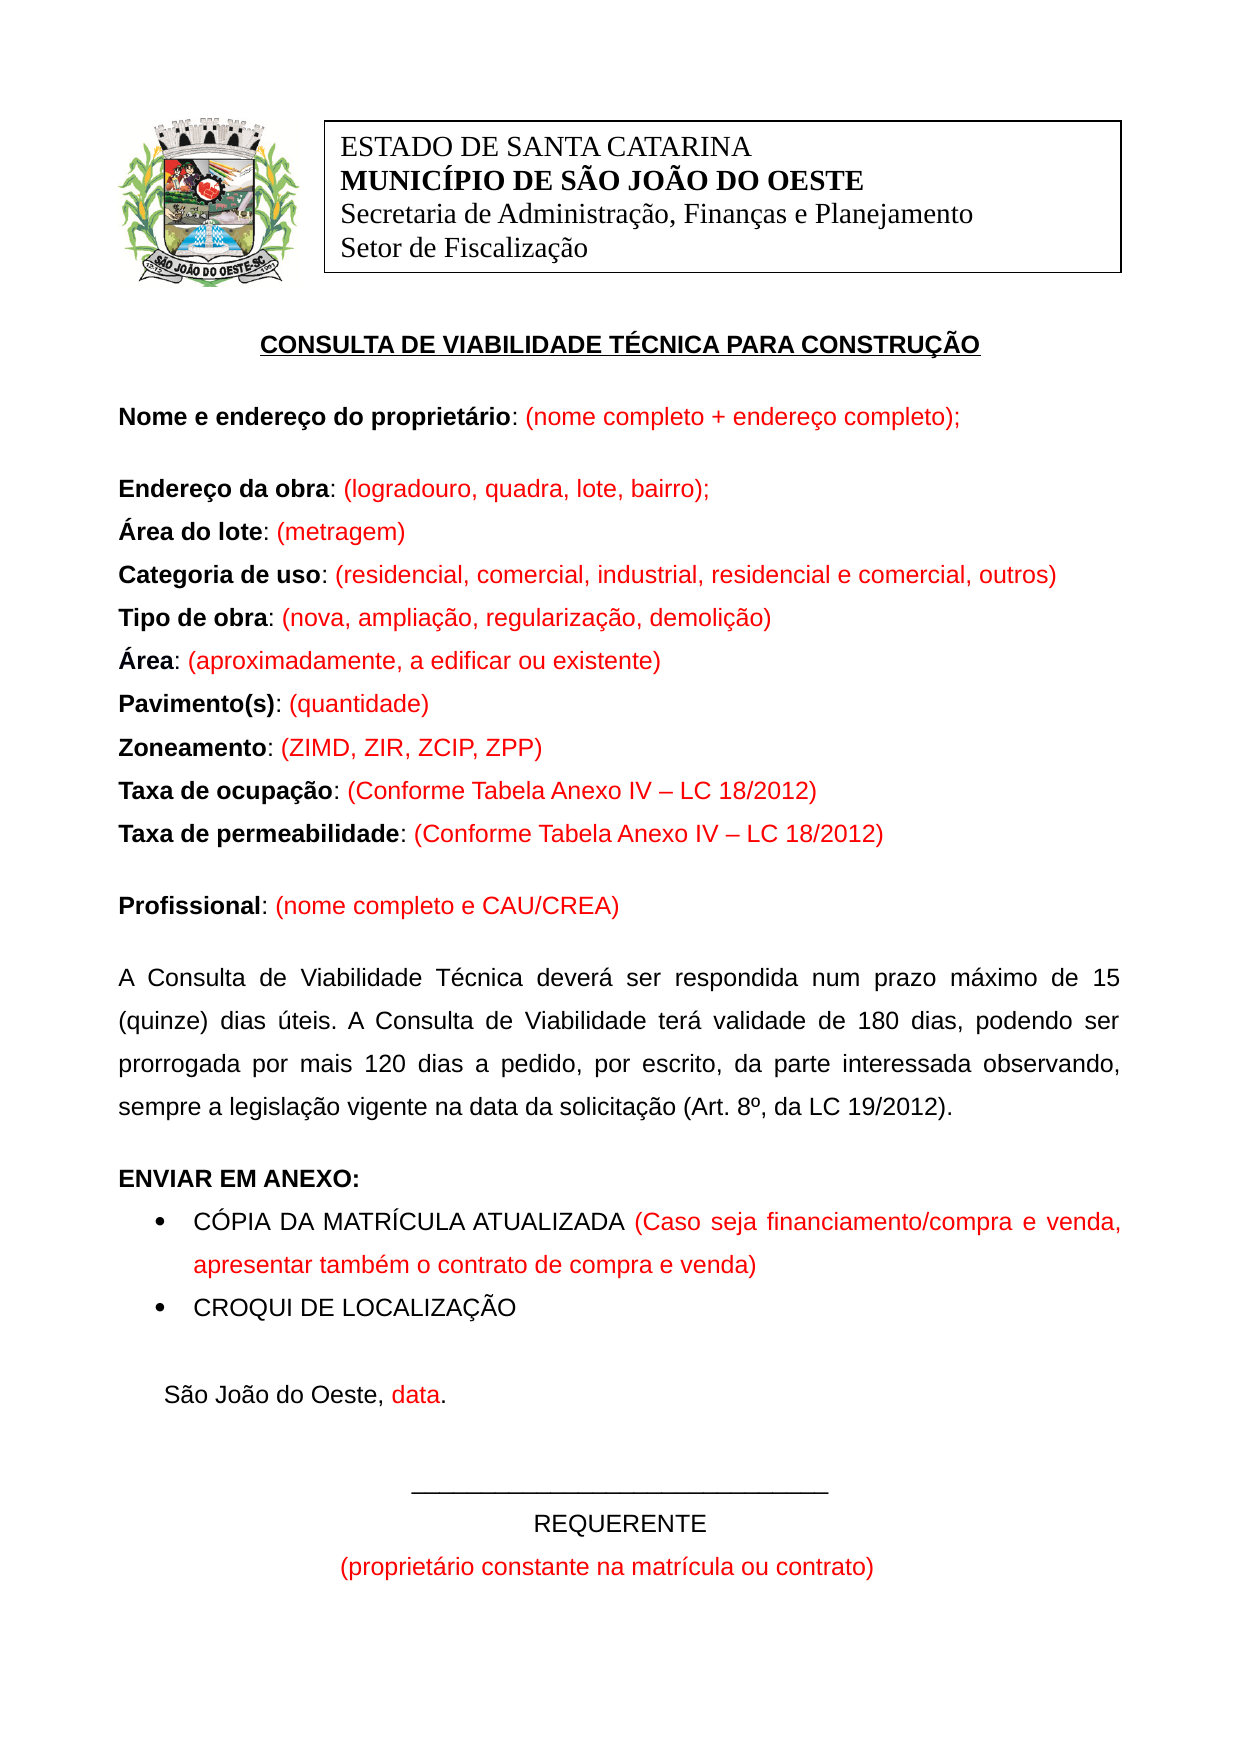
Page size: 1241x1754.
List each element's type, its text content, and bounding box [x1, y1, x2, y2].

text ______________________________ [118, 1466, 1122, 1495]
list CÓPIA DA MATRÍCULA ATUALIZADA (Caso seja financiamento/compra e venda, apresentar também o contrato de compra e venda) [156, 1207, 1122, 1279]
text Tipo de obra: (nova, ampliação, regularização, demolição) [118, 603, 1122, 632]
text Taxa de permeabilidade: (Conforme Tabela Anexo IV – LC 18/2012) [118, 819, 1122, 848]
text CONSULTA DE VIABILIDADE TÉCNICA PARA CONSTRUÇÃO [118, 330, 1122, 359]
text Área do lote: (metragem) [118, 517, 1122, 546]
text MUNICÍPIO DE SÃO JOÃO DO OESTE [340, 163, 1106, 196]
text Categoria de uso: (residencial, comercial, industrial, residencial e comercial, outros) [118, 560, 1122, 589]
text Nome e endereço do proprietário: (nome completo + endereço completo); [118, 402, 1122, 431]
text REQUERENTE [118, 1509, 1122, 1538]
text São João do Oeste, data. [118, 1380, 1122, 1408]
text ESTADO DE SANTA CATARINA [340, 129, 1106, 163]
text Setor de Fiscalização [340, 230, 1106, 263]
list CROQUI DE LOCALIZAÇÃO [156, 1293, 1122, 1322]
text Área: (aproximadamente, a edificar ou existente) [118, 646, 1122, 675]
text A Consulta de Viabilidade Técnica deverá ser respondida num prazo máximo de 15 (quinze) dias úteis. A Consulta de Viabilidade terá validade de 180 dias, podendo ser prorrogada por mais 120 dias a pedido, por escrito, da parte interessada observando, sempre a legislação vigente na data da solicitação (Art. 8º, da LC 19/2012). [118, 963, 1122, 1121]
text Zoneamento: (ZIMD, ZIR, ZCIP, ZPP) [118, 733, 1122, 761]
text Endereço da obra: (logradouro, quadra, lote, bairro); [118, 474, 1122, 503]
text Taxa de ocupação: (Conforme Tabela Anexo IV – LC 18/2012) [118, 776, 1122, 804]
text Secretaria de Administração, Finanças e Planejamento [340, 196, 1106, 230]
text ENVIAR EM ANEXO: [118, 1164, 1122, 1193]
text Pavimento(s): (quantidade) [118, 689, 1122, 718]
text (proprietário constante na matrícula ou contrato) [266, 1552, 1122, 1581]
text Profissional: (nome completo e CAU/CREA) [118, 891, 1122, 919]
